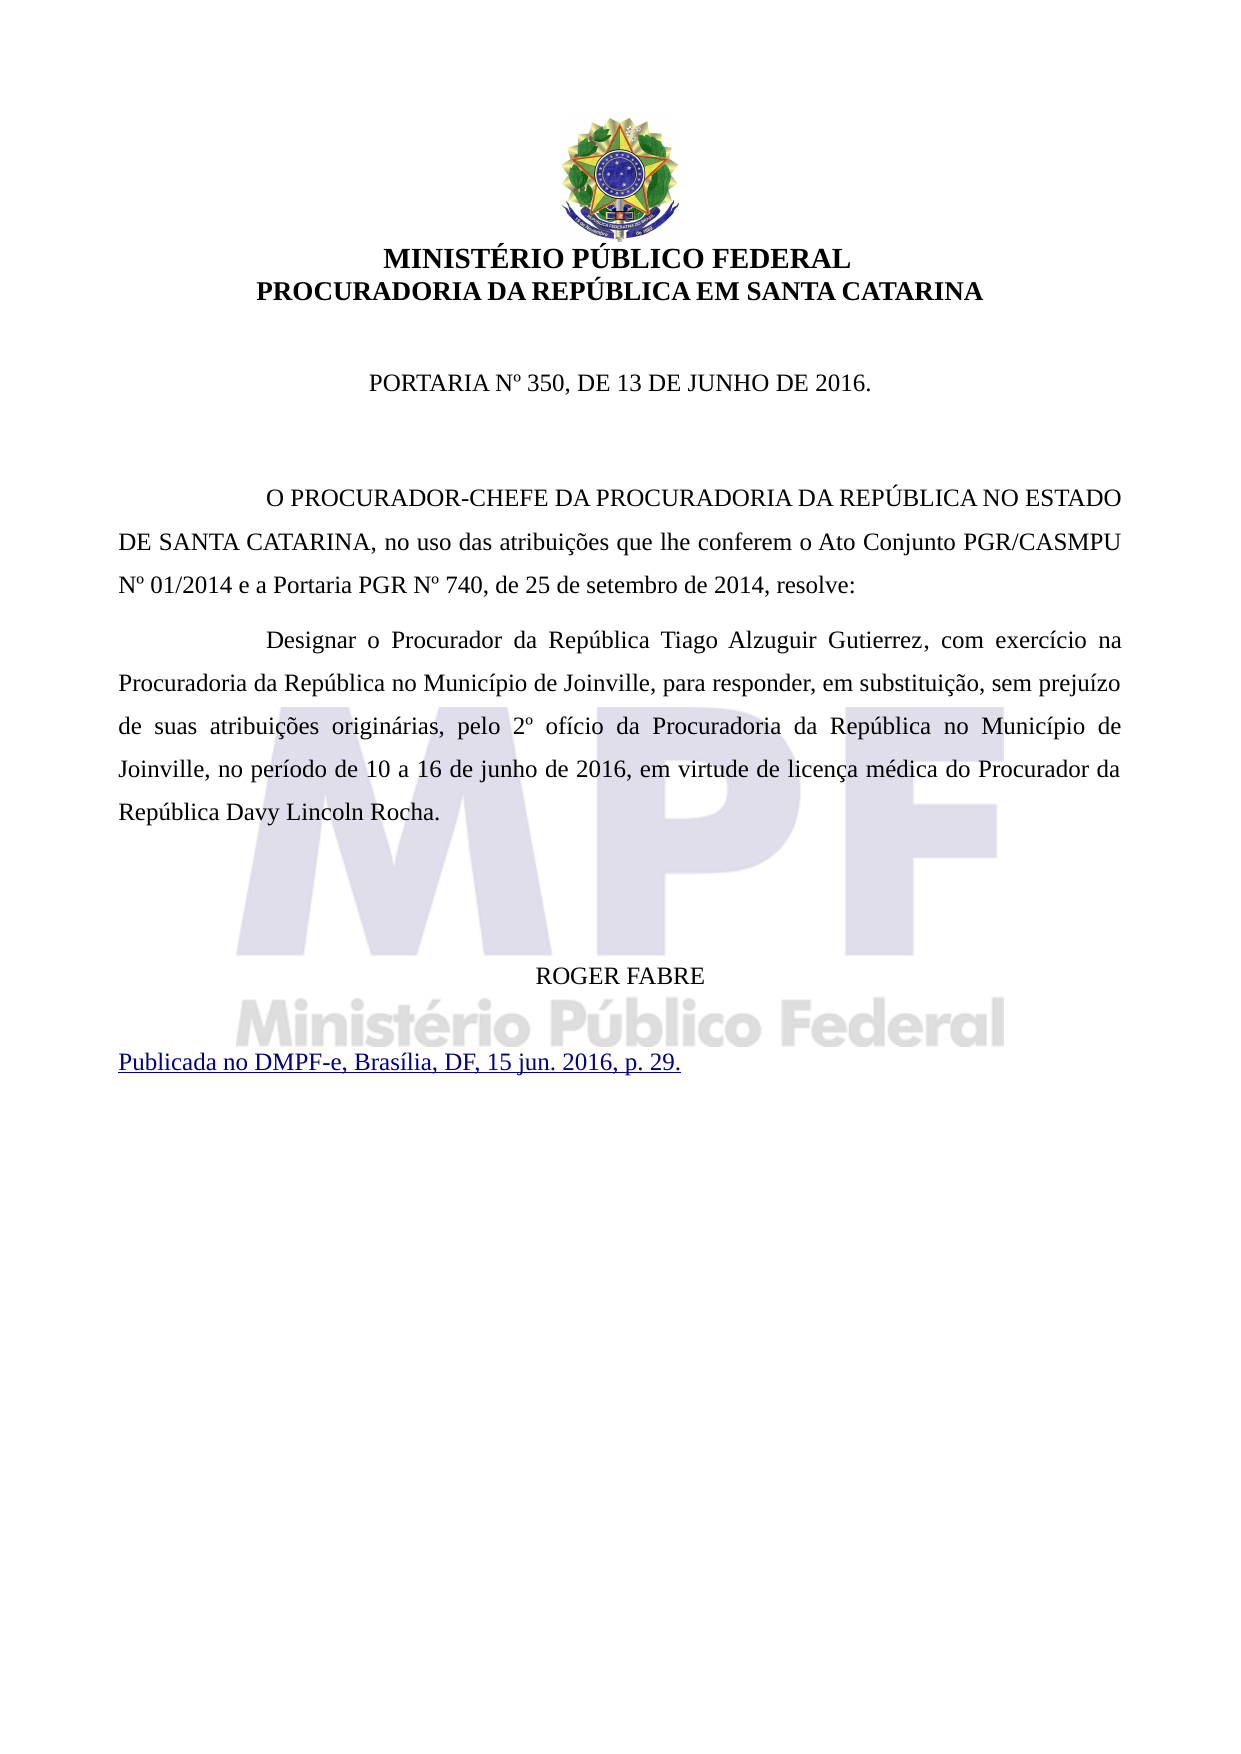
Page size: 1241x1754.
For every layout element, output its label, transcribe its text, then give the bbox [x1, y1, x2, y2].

text PROCURADORIA DA REPÚBLICA EM SANTA CATARINA [118, 275, 1122, 306]
text Publicada no DMPF-e, Brasília, DF, 15 jun. 2016, p. 29. [118, 1047, 1122, 1076]
text ROGER FABRE [118, 961, 1122, 989]
text PORTARIA Nº 350, DE 13 DE JUNHO DE 2016. [118, 368, 1122, 397]
text Designar o Procurador da República Tiago Alzuguir Gutierrez, com exercício na Procuradoria da República no Município de Joinville, para responder, em substituição, sem prejuízo de suas atribuições originárias, pelo 2º ofício da Procuradoria da República no Município de Joinville, no período de 10 a 16 de junho de 2016, em virtude de licença médica do Procurador da República Davy Lincoln Rocha. [118, 625, 1122, 826]
text MINISTÉRIO PÚBLICO FEDERAL [118, 176, 1122, 275]
picture [236, 989, 1004, 1047]
picture [236, 826, 1004, 961]
text O PROCURADOR-CHEFE DA PROCURADORIA DA REPÚBLICA NO ESTADO DE SANTA CATARINA, no uso das atribuições que lhe conferem o Ato Conjunto PGR/CASMPU Nº 01/2014 e a Portaria PGR Nº 740, de 25 de setembro de 2014, resolve: [118, 483, 1122, 598]
